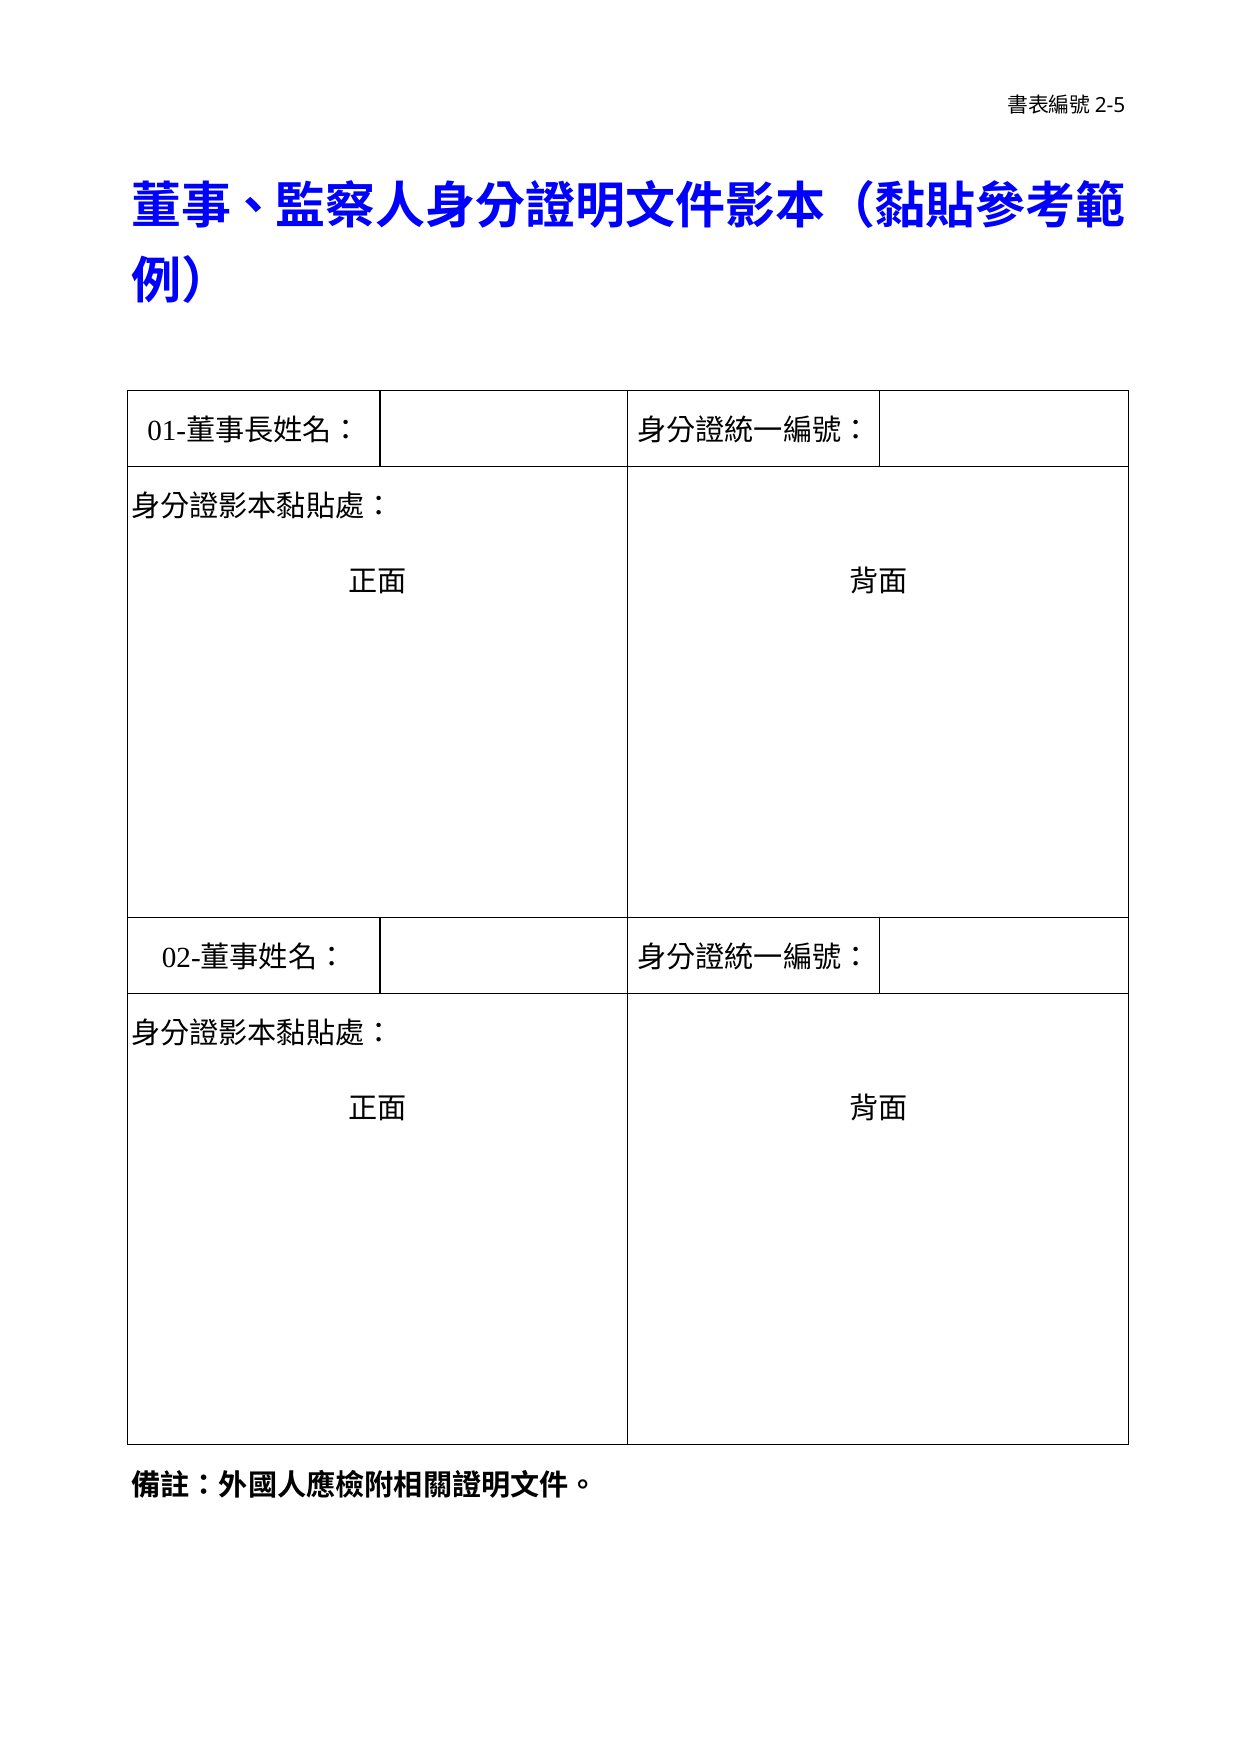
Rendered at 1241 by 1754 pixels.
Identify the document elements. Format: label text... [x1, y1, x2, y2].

table_cell 身分證影本黏貼處： [128, 994, 627, 1069]
table_cell [880, 918, 1128, 993]
text 董事、監察人身分證明文件影本（黏貼參考範例） [131, 164, 1125, 314]
text 備註：外國人應檢附相關證明文件。 [131, 1445, 1125, 1520]
table_cell [628, 467, 1128, 542]
table_cell 身分證影本黏貼處： [128, 467, 627, 542]
table_cell 正面 [128, 542, 627, 917]
table_header [381, 391, 627, 466]
table_cell 02-董事姓名： [128, 918, 379, 993]
table_header 01-董事長姓名： [128, 391, 379, 466]
table_cell [381, 918, 627, 993]
table_cell 身分證統一編號： [628, 918, 879, 993]
table_cell [628, 994, 1128, 1069]
table_cell 正面 [128, 1069, 627, 1444]
table_header 身分證統一編號： [628, 391, 879, 466]
table_cell 背面 [628, 542, 1128, 917]
table_header [880, 391, 1128, 466]
table_cell 背面 [628, 1069, 1128, 1444]
